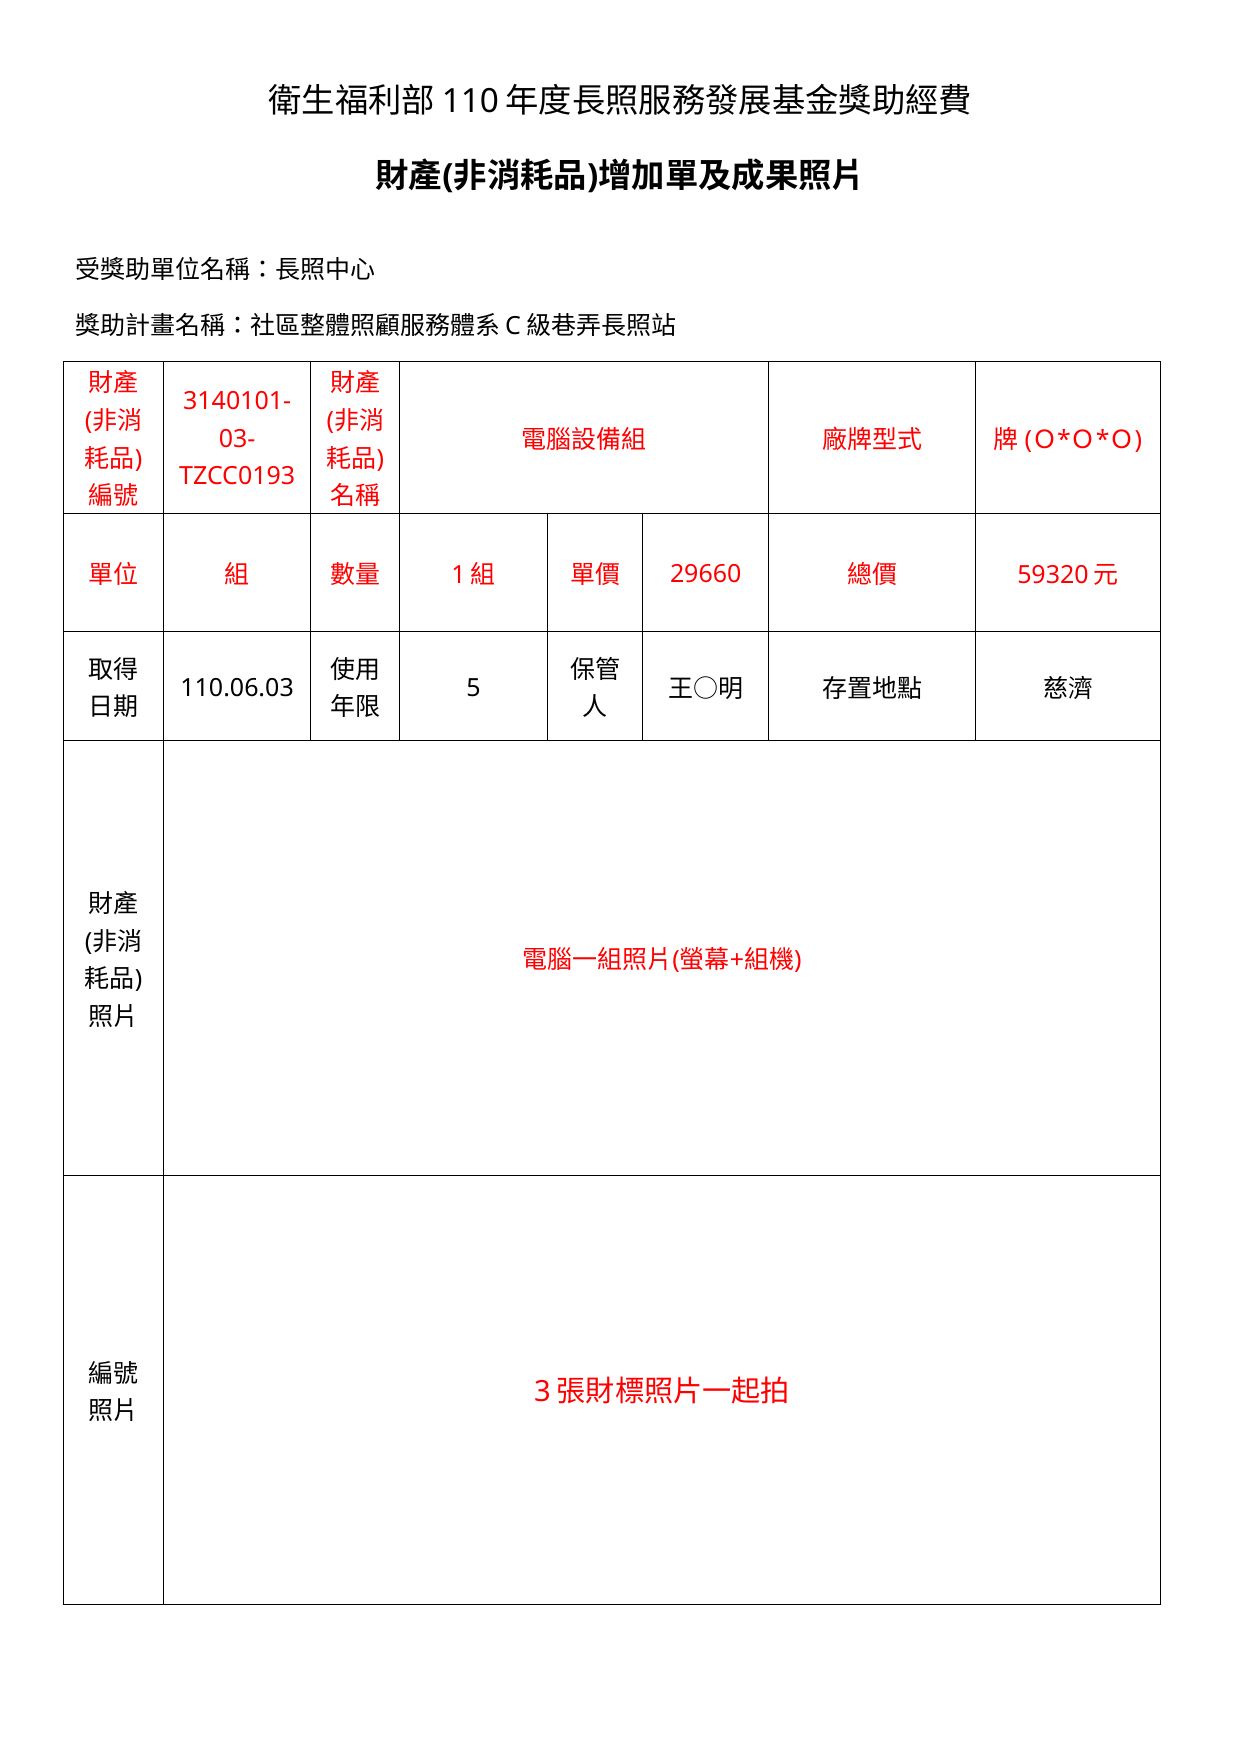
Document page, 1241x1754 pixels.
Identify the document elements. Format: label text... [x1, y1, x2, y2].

table_cell 1組 [400, 514, 547, 631]
table_cell 財產(非消耗品)照片 [64, 741, 163, 1175]
table_cell 5 [400, 632, 547, 740]
text 財產(非消耗品)增加單及成果照片 [75, 136, 1165, 211]
table_header 廠牌型式 [769, 362, 975, 513]
table_cell 取得 日期 [64, 632, 163, 740]
table_cell 數量 [311, 514, 399, 631]
table_cell 慈濟 [976, 632, 1160, 740]
table_header 3140101-03-TZCC0193 [164, 362, 310, 513]
table_cell 110.06.03 [164, 632, 310, 740]
text 受獎助單位名稱：長照中心 [75, 248, 1165, 286]
table_cell 29660 [643, 514, 768, 631]
table_cell 總價 [769, 514, 975, 631]
table_cell 編號 照片 [64, 1176, 163, 1604]
table_header 財產(非消耗品)名稱 [311, 362, 399, 513]
table_cell 單位 [64, 514, 163, 631]
table_cell 單價 [548, 514, 642, 631]
table_header 電腦設備組 [400, 362, 768, 513]
text 獎助計畫名稱：社區整體照顧服務體系C級巷弄長照站 [75, 305, 1165, 342]
text 衛生福利部110年度長照服務發展基金獎助經費 [75, 61, 1165, 136]
table_cell 存置地點 [769, 632, 975, 740]
table_cell 保管人 [548, 632, 642, 740]
table_cell 59320元 [976, 514, 1160, 631]
table_cell 組 [164, 514, 310, 631]
table_header 財產(非消耗品)編號 [64, 362, 163, 513]
table_cell 使用年限 [311, 632, 399, 740]
table_cell 王○明 [643, 632, 768, 740]
table_cell 電腦一組照片(螢幕+組機) [164, 741, 1160, 1175]
table_header 牌 (Ｏ*Ｏ*Ｏ) [976, 362, 1160, 513]
table_cell 3張財標照片一起拍 [164, 1176, 1160, 1604]
